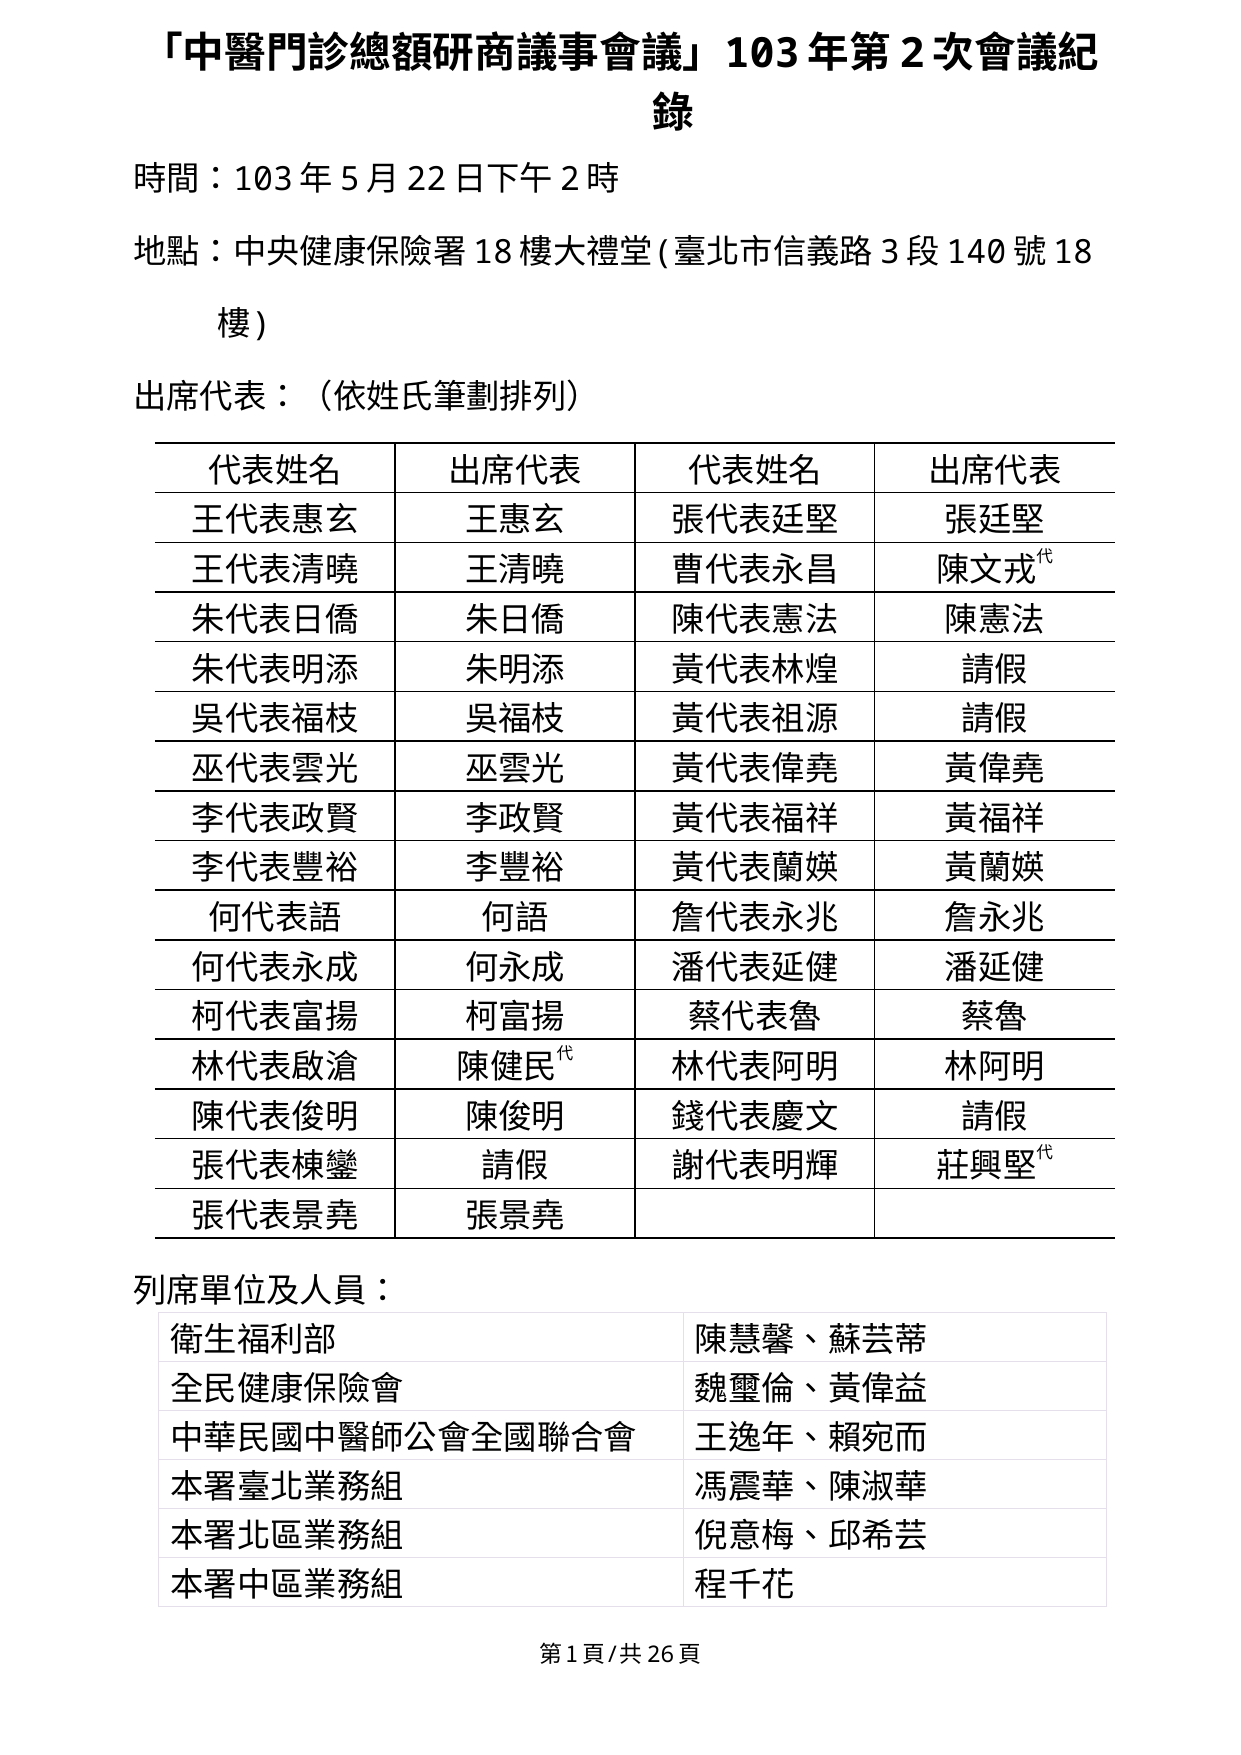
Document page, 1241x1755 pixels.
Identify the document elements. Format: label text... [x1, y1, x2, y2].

table_cell 本署中區業務組 [159, 1558, 683, 1606]
table_cell 詹代表永兆 [636, 891, 874, 939]
table_cell 張廷堅 [875, 493, 1114, 541]
table_cell 曹代表永昌 [636, 543, 874, 591]
table_header 代表姓名 [155, 444, 394, 492]
table_header 陳慧馨、蘇芸蒂 [684, 1313, 1106, 1361]
text 地點：中央健康保險署18樓大禮堂(臺北市信義路3段140號18樓) [133, 225, 1107, 346]
table_cell 陳文戎代 [875, 543, 1114, 591]
table_cell 吳福枝 [396, 692, 634, 740]
text 時間：103年5月22日下午2時 [133, 152, 1107, 201]
table_cell 何永成 [396, 941, 634, 989]
table_cell 倪意梅、邱希芸 [684, 1509, 1106, 1557]
table_cell 巫代表雲光 [155, 742, 394, 790]
table_cell 林代表啟滄 [155, 1040, 394, 1088]
table_cell 何代表語 [155, 891, 394, 939]
text 出席代表：（依姓氏筆劃排列） [133, 370, 1107, 418]
table_cell 柯代表富揚 [155, 990, 394, 1038]
table_cell 請假 [396, 1139, 634, 1187]
text 列席單位及人員： [133, 1264, 1107, 1312]
table_cell [875, 1189, 1114, 1237]
table_cell 中華民國中醫師公會全國聯合會 [159, 1411, 683, 1459]
table_cell 張代表棟鑾 [155, 1139, 394, 1187]
text 「中醫門診總額研商議事會議」103年第2次會議紀錄 [133, 19, 1107, 139]
table_cell 李代表政賢 [155, 792, 394, 839]
table_cell 何語 [396, 891, 634, 939]
table_cell 張景堯 [396, 1189, 634, 1237]
table_header 出席代表 [396, 444, 634, 492]
table_cell 陳健民代 [396, 1040, 634, 1088]
table_cell 馮震華、陳淑華 [684, 1460, 1106, 1508]
table_cell 朱代表明添 [155, 642, 394, 691]
table_cell 王代表惠玄 [155, 493, 394, 541]
table_cell 朱代表日僑 [155, 593, 394, 641]
table_cell 詹永兆 [875, 891, 1114, 939]
table_cell 蔡代表魯 [636, 990, 874, 1038]
table_cell 黃代表偉堯 [636, 742, 874, 790]
table_cell 黃偉堯 [875, 742, 1114, 790]
table_cell 何代表永成 [155, 941, 394, 989]
table_cell 全民健康保險會 [159, 1362, 683, 1410]
table_cell 張代表景堯 [155, 1189, 394, 1237]
table_cell 李代表豐裕 [155, 841, 394, 889]
table_cell 陳代表俊明 [155, 1090, 394, 1138]
table_cell 陳憲法 [875, 593, 1114, 641]
table_cell 黃代表林煌 [636, 642, 874, 691]
table_header 出席代表 [875, 444, 1114, 492]
table_cell [636, 1189, 874, 1237]
table_cell 朱日僑 [396, 593, 634, 641]
table_cell 黃蘭媖 [875, 841, 1114, 889]
table_cell 陳俊明 [396, 1090, 634, 1138]
table_cell 潘延健 [875, 941, 1114, 989]
table_cell 吳代表福枝 [155, 692, 394, 740]
table_cell 本署北區業務組 [159, 1509, 683, 1557]
table_cell 請假 [875, 642, 1114, 691]
table_cell 黃代表福祥 [636, 792, 874, 839]
table_cell 王代表清曉 [155, 543, 394, 591]
table_cell 魏璽倫、黃偉益 [684, 1362, 1106, 1410]
table_cell 朱明添 [396, 642, 634, 691]
table_cell 潘代表延健 [636, 941, 874, 989]
table_cell 林代表阿明 [636, 1040, 874, 1088]
table_cell 黃代表蘭媖 [636, 841, 874, 889]
table_cell 程千花 [684, 1558, 1106, 1606]
table_cell 莊興堅代 [875, 1139, 1114, 1187]
table_cell 請假 [875, 1090, 1114, 1138]
table_cell 陳代表憲法 [636, 593, 874, 641]
table_cell 柯富揚 [396, 990, 634, 1038]
table_cell 請假 [875, 692, 1114, 740]
table_cell 巫雲光 [396, 742, 634, 790]
table_cell 王逸年、賴宛而 [684, 1411, 1106, 1459]
table_cell 謝代表明輝 [636, 1139, 874, 1187]
table_cell 錢代表慶文 [636, 1090, 874, 1138]
table_cell 黃福祥 [875, 792, 1114, 839]
table_cell 王清曉 [396, 543, 634, 591]
table_cell 本署臺北業務組 [159, 1460, 683, 1508]
table_header 衛生福利部 [159, 1313, 683, 1361]
table_cell 林阿明 [875, 1040, 1114, 1088]
table_cell 李豐裕 [396, 841, 634, 889]
table_cell 王惠玄 [396, 493, 634, 541]
table_cell 張代表廷堅 [636, 493, 874, 541]
table_header 代表姓名 [636, 444, 874, 492]
table_cell 李政賢 [396, 792, 634, 839]
table_cell 蔡魯 [875, 990, 1114, 1038]
table_cell 黃代表祖源 [636, 692, 874, 740]
